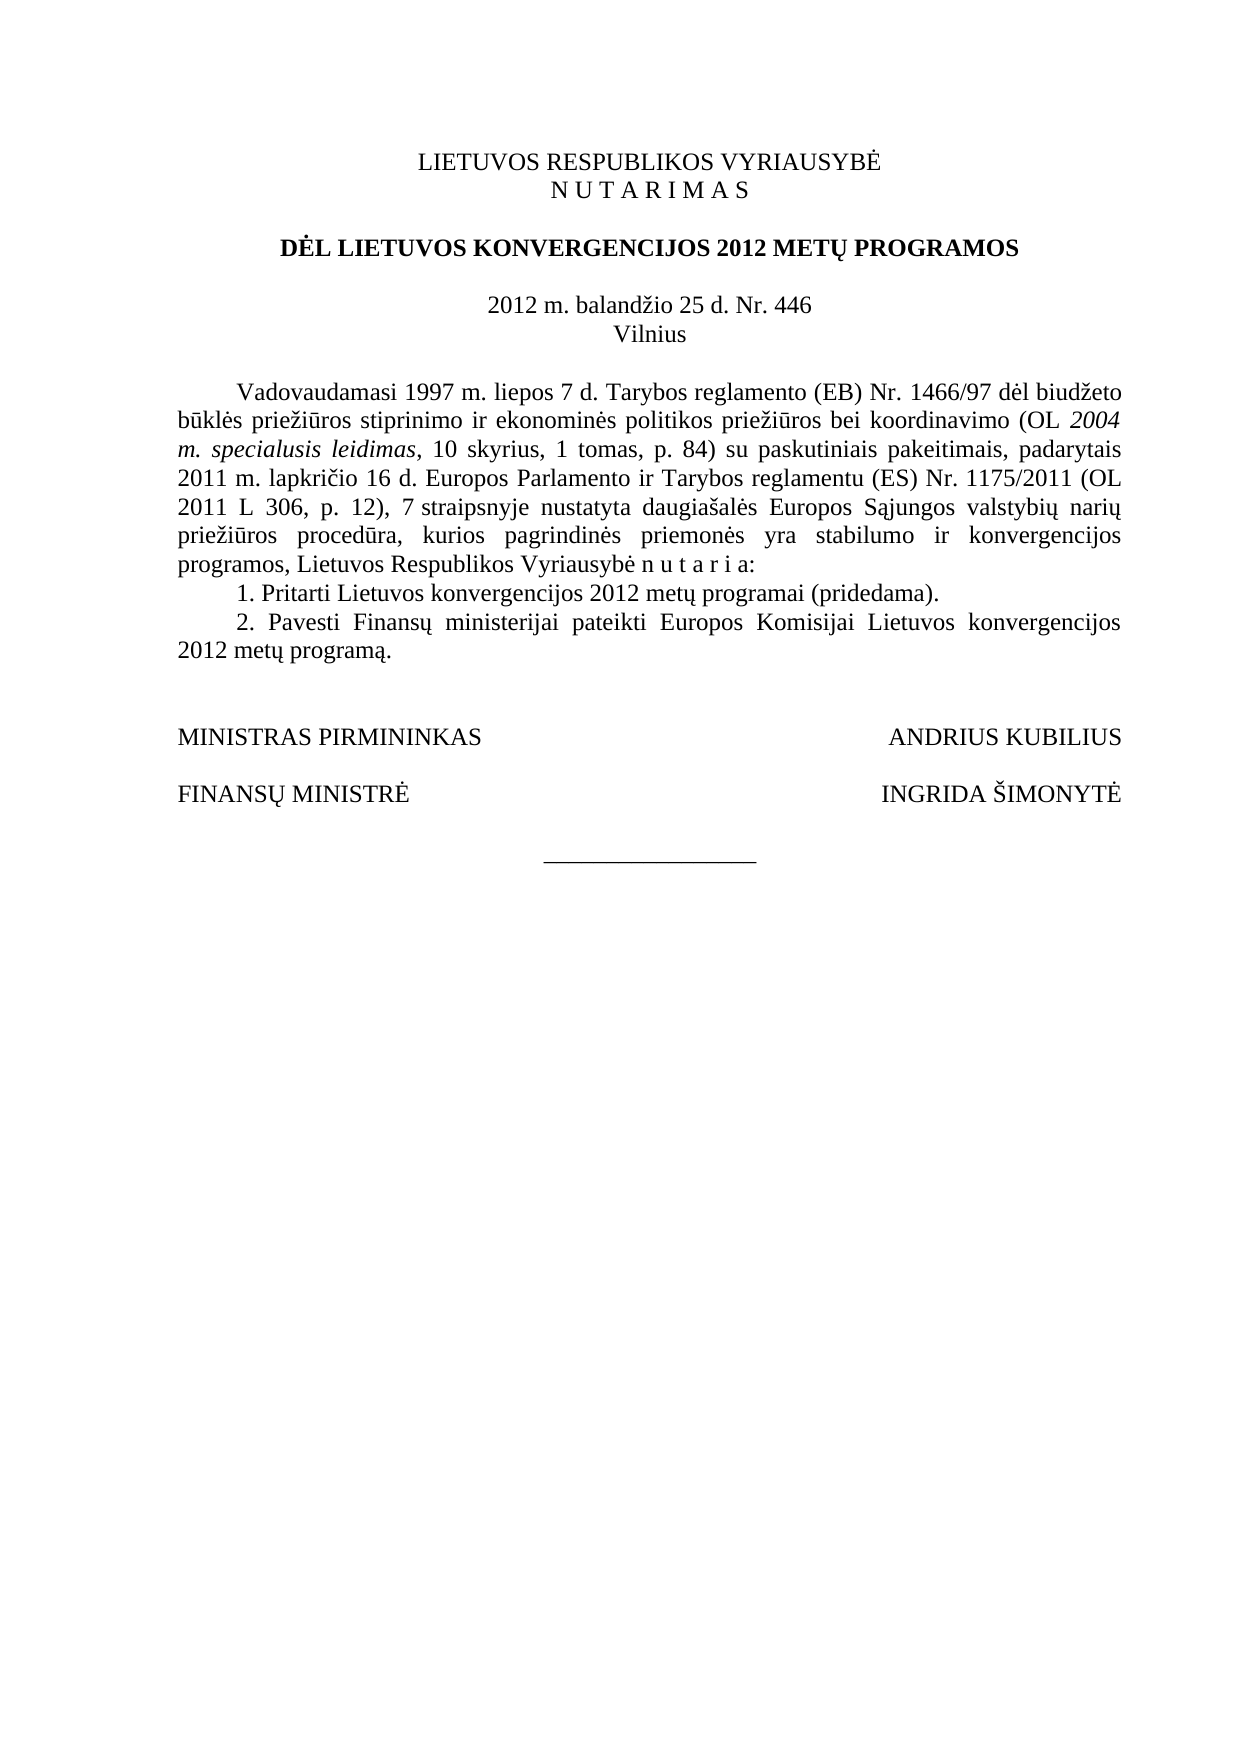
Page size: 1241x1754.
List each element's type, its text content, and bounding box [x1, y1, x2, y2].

text MINISTRAS PIRMININKAS ANDRIUS KUBILIUS [177, 722, 1122, 751]
text 2012 m. balandžio 25 d. Nr. 446 [177, 291, 1122, 319]
text Vadovaudamasi 1997 m. liepos 7 d. Tarybos reglamento (EB) Nr. 1466/97 dėl biudžeto būklės priežiūros stiprinimo ir ekonominės politikos priežiūros bei koordinavimo (OL 2004 m. specialusis leidimas, 10 skyrius, 1 tomas, p. 84) su paskutiniais pakeitimais, padarytais 2011 m. lapkričio 16 d. Europos Parlamento ir Tarybos reglamentu (ES) Nr. 1175/2011 (OL 2011 L 306, p. 12), 7 straipsnyje nustatyta daugiašalės Europos Sąjungos valstybių narių priežiūros procedūra, kurios pagrindinės priemonės yra stabilumo ir konvergencijos programos, Lietuvos Respublikos Vyriausybė n u t a r i a: [177, 377, 1122, 578]
text 2. Pavesti Finansų ministerijai pateikti Europos Komisijai Lietuvos konvergencijos 2012 metų programą. [177, 607, 1122, 664]
text Vilnius [177, 319, 1122, 348]
text NUTARIMAS [177, 176, 1122, 204]
text Lietuvos Respublikos Vyriausybė [177, 147, 1122, 176]
text _________________ [177, 837, 1122, 866]
text 1. Pritarti Lietuvos konvergencijos 2012 metų programai (pridedama). [177, 578, 1122, 607]
text DĖL LIETUVOS KONVERGENCIJOS 2012 METŲ PROGRAMOS [177, 233, 1122, 262]
text FINANSŲ MINISTRĖ INGRIDA ŠIMONYTĖ [177, 779, 1122, 808]
